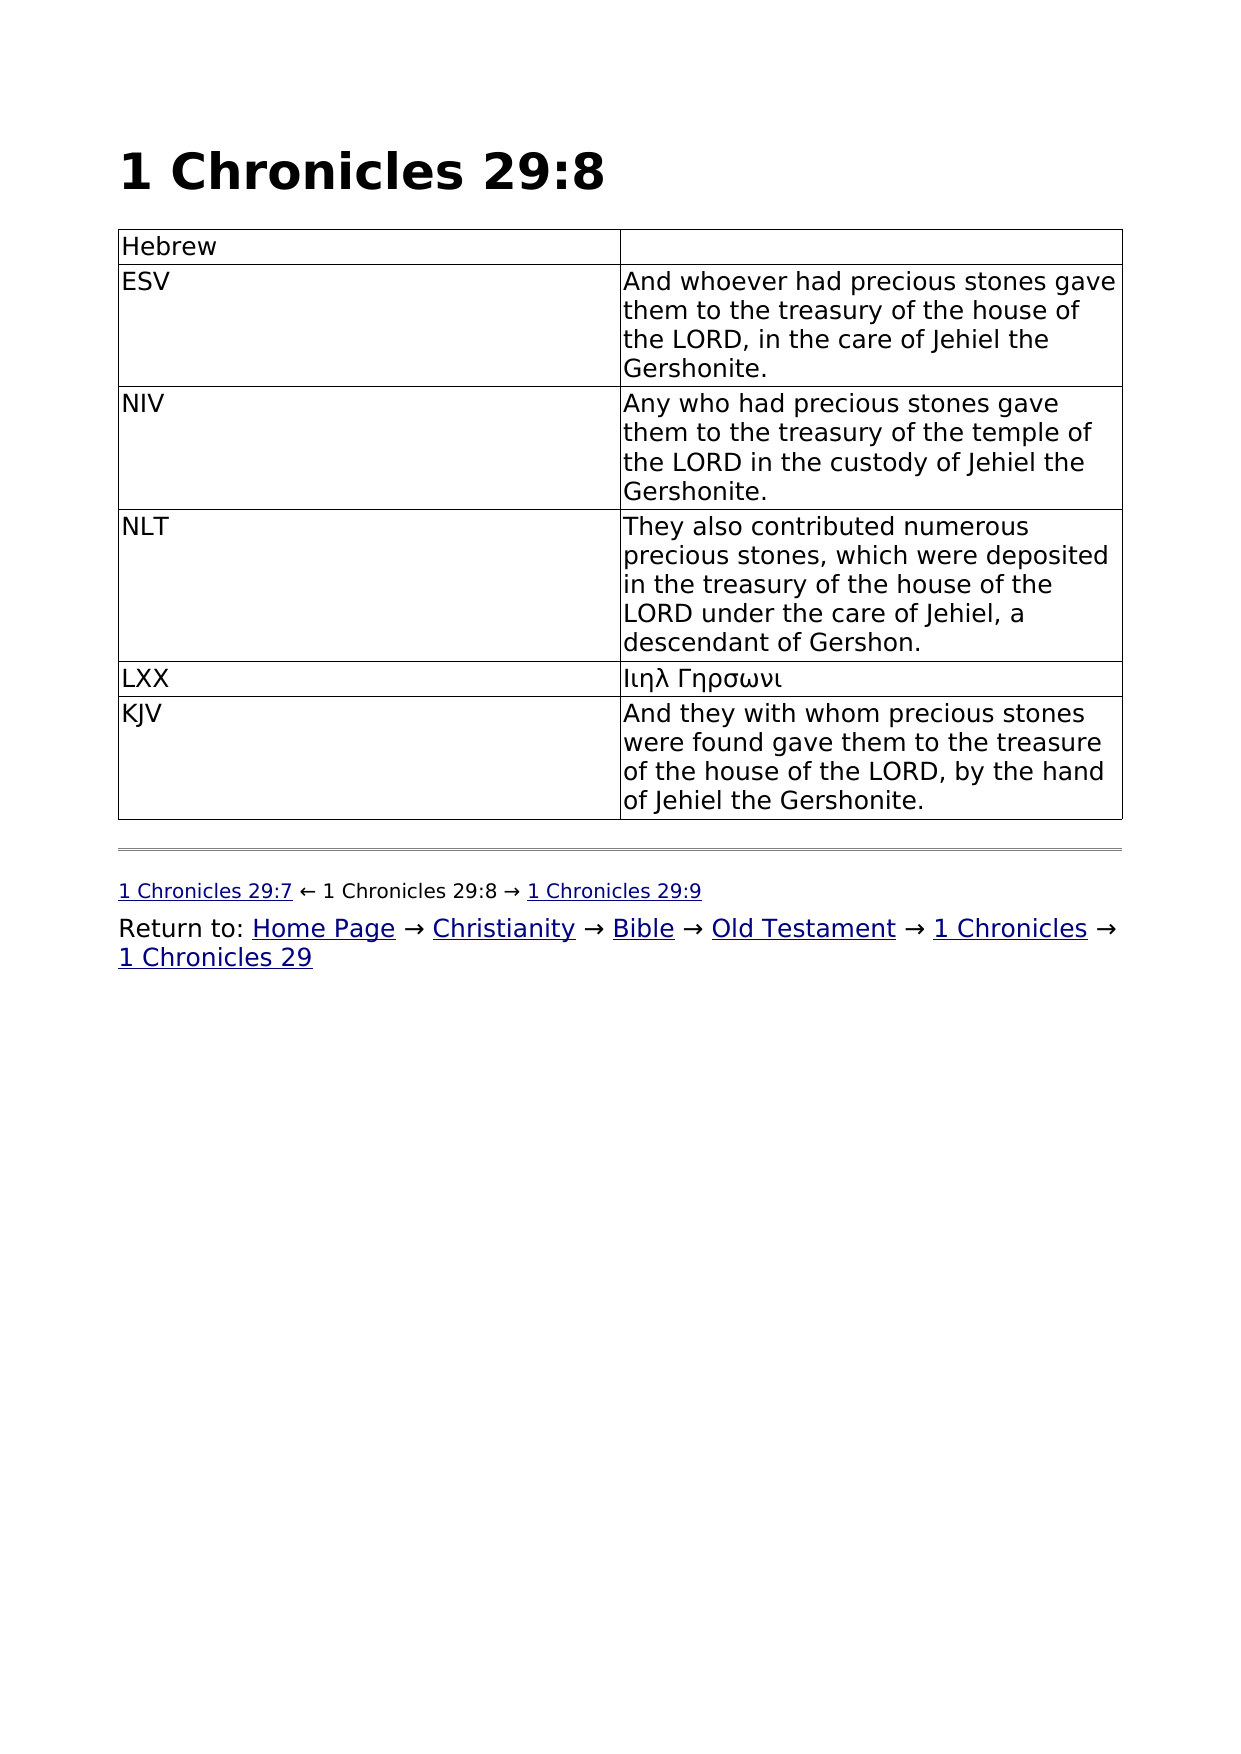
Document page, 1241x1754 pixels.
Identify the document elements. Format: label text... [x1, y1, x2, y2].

table_cell KJV [119, 697, 620, 818]
table_cell And whoever had precious stones gave them to the treasury of the house of the LORD, in the care of Jehiel the Gershonite. [621, 265, 1122, 386]
subtitle 1 Chronicles 29:8 [118, 143, 1122, 201]
table_cell Ιιηλ Γηρσωνι [621, 662, 1122, 696]
text Return to: Home Page → Christianity → Bible → Old Testament → 1 Chronicles → 1 Chronicles 29 [118, 914, 1122, 972]
table_cell NLT [119, 510, 620, 661]
table_cell And they with whom precious stones were found gave them to the treasure of the house of the LORD, by the hand of Jehiel the Gershonite. [621, 697, 1122, 818]
table_cell Any who had precious stones gave them to the treasury of the temple of the LORD in the custody of Jehiel the Gershonite. [621, 387, 1122, 509]
table_cell ESV [119, 265, 620, 386]
table_cell They also contributed numerous precious stones, which were deposited in the treasury of the house of the LORD under the care of Jehiel, a descendant of Gershon. [621, 510, 1122, 661]
text 1 Chronicles 29:7 ← 1 Chronicles 29:8 → 1 Chronicles 29:9 [118, 880, 1122, 914]
table_cell LXX [119, 662, 620, 696]
table_header [621, 230, 1122, 264]
table_cell NIV [119, 387, 620, 509]
table_header Hebrew [119, 230, 620, 264]
